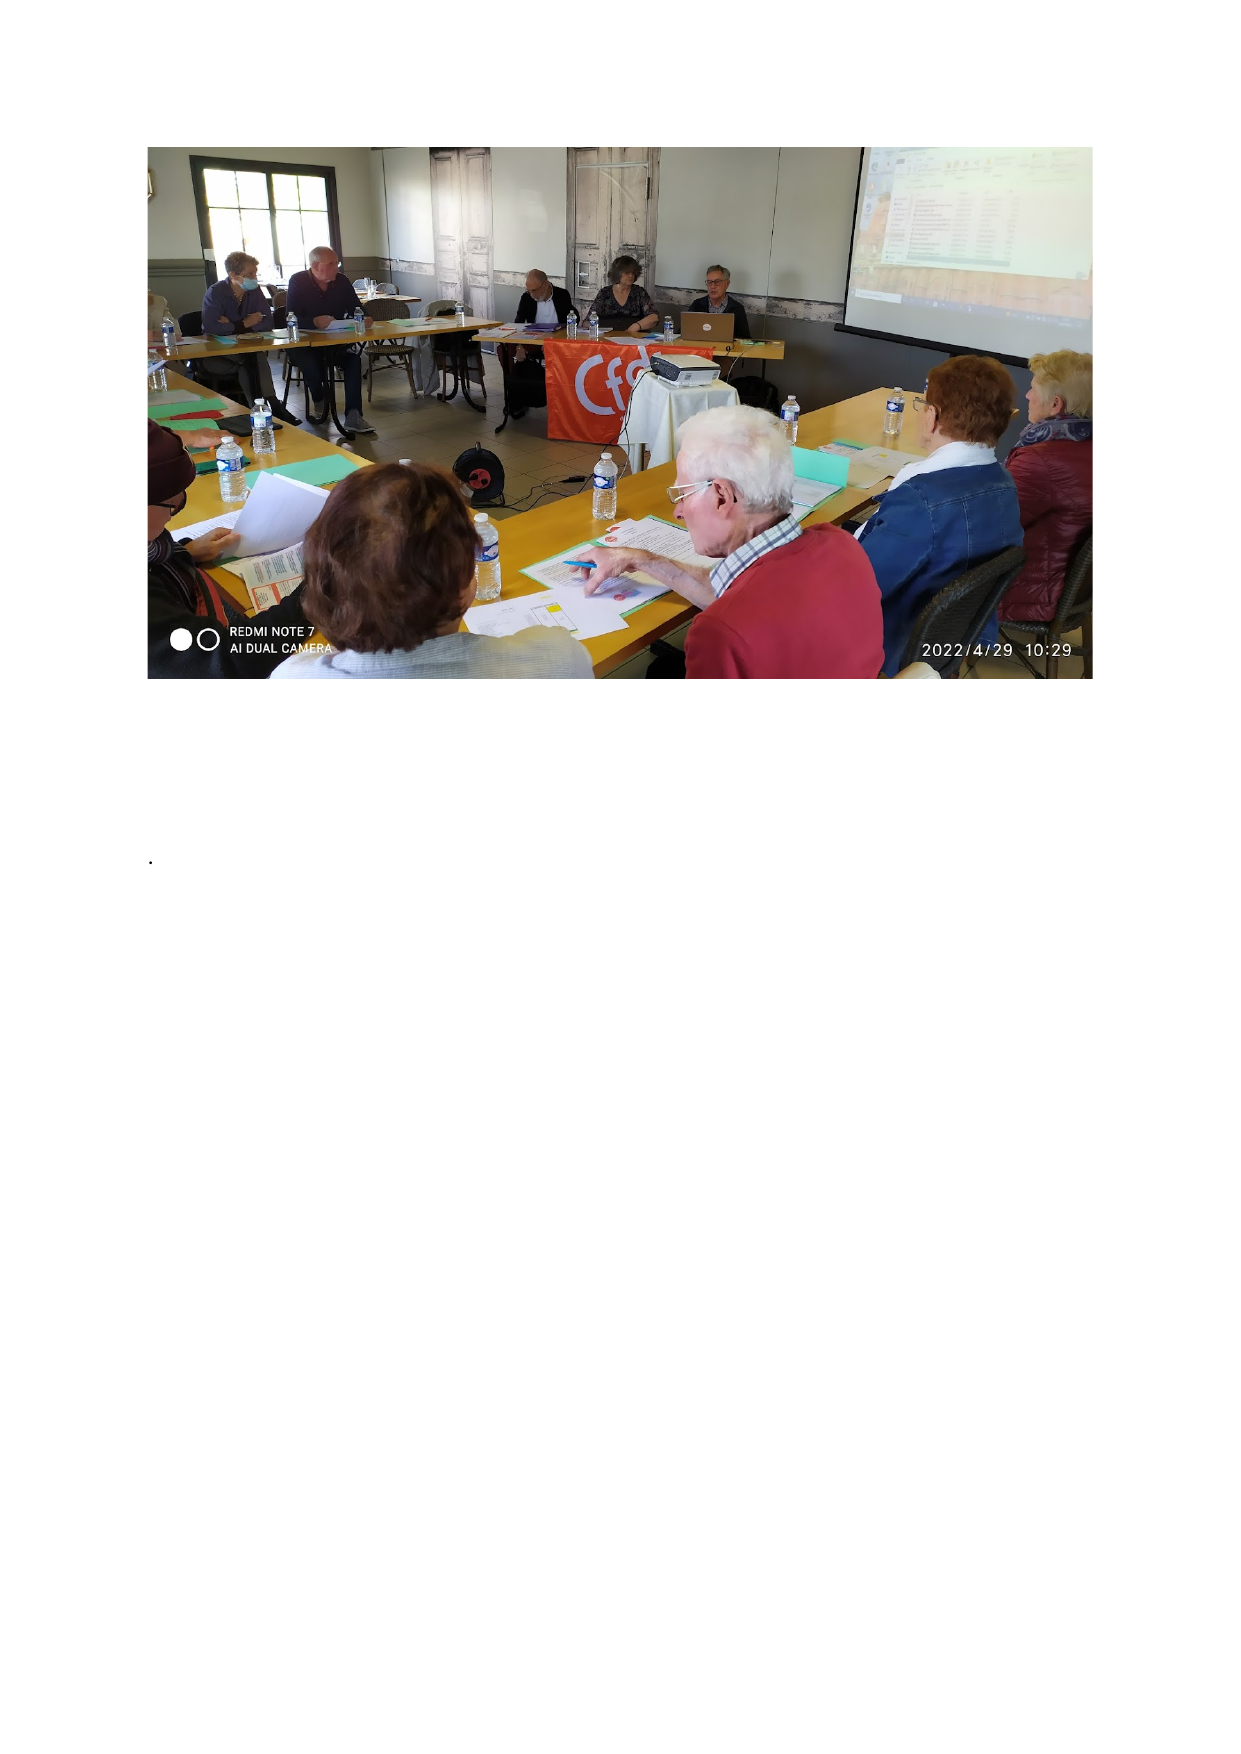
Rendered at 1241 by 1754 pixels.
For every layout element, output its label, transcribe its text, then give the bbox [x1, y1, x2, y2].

picture [147, 147, 1093, 679]
text . [148, 842, 1093, 870]
